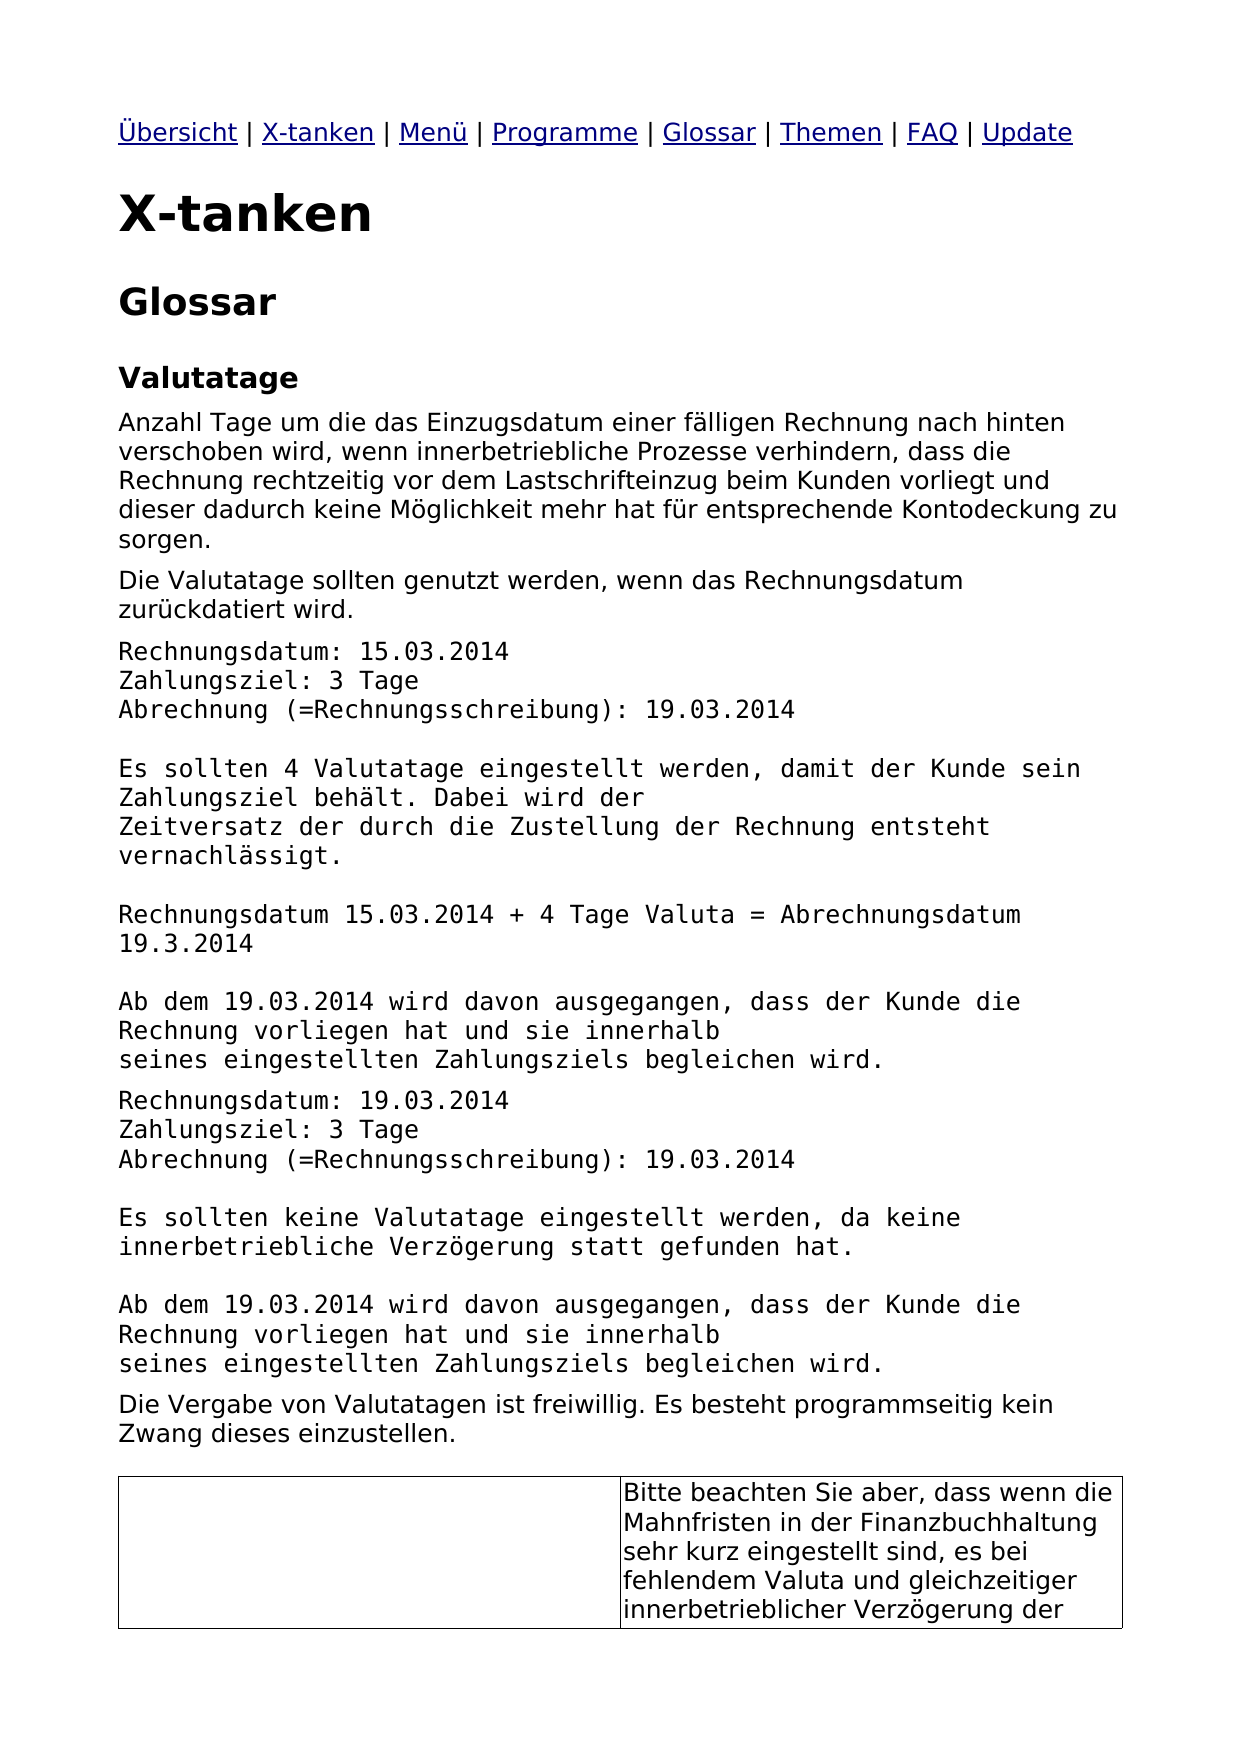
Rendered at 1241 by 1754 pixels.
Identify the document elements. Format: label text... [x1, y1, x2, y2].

subtitle X-tanken [118, 185, 1122, 243]
table_header [119, 1477, 620, 1627]
text Anzahl Tage um die das Einzugsdatum einer fälligen Rechnung nach hinten verschoben wird, wenn innerbetriebliche Prozesse verhindern, dass die Rechnung rechtzeitig vor dem Lastschrifteinzug beim Kunden vorliegt und dieser dadurch keine Möglichkeit mehr hat für entsprechende Kontodeckung zu sorgen. [118, 408, 1122, 554]
text Die Vergabe von Valutatagen ist freiwillig. Es besteht programmseitig kein Zwang dieses einzustellen. [118, 1390, 1122, 1448]
text Rechnungsdatum: 15.03.2014 Zahlungsziel: 3 Tage Abrechnung (=Rechnungsschreibung): 19.03.2014 Es sollten 4 Valutatage eingestellt werden, damit der Kunde sein Zahlungsziel behält. Dabei wird der Zeitversatz der durch die Zustellung der Rechnung entsteht vernachlässigt. Rechnungsdatum 15.03.2014 + 4 Tage Valuta = Abrechnungsdatum 19.3.2014 Ab dem 19.03.2014 wird davon ausgegangen, dass der Kunde die Rechnung vorliegen hat und sie innerhalb seines eingestellten Zahlungsziels begleichen wird. [118, 637, 1122, 1075]
text Rechnungsdatum: 19.03.2014 Zahlungsziel: 3 Tage Abrechnung (=Rechnungsschreibung): 19.03.2014 Es sollten keine Valutatage eingestellt werden, da keine innerbetriebliche Verzögerung statt gefunden hat. Ab dem 19.03.2014 wird davon ausgegangen, dass der Kunde die Rechnung vorliegen hat und sie innerhalb seines eingestellten Zahlungsziels begleichen wird. [118, 1087, 1122, 1378]
subtitle Valutatage [118, 362, 1122, 396]
text Übersicht | X-tanken | Menü | Programme | Glossar | Themen | FAQ | Update [118, 118, 1122, 147]
text Die Valutatage sollten genutzt werden, wenn das Rechnungsdatum zurückdatiert wird. [118, 566, 1122, 625]
table_header Bitte beachten Sie aber, dass wenn die Mahnfristen in der Finanzbuchhaltung sehr kurz eingestellt sind, es bei fehlendem Valuta und gleichzeitiger innerbetrieblicher Verzögerung der [621, 1477, 1122, 1627]
subtitle Glossar [118, 281, 1122, 324]
